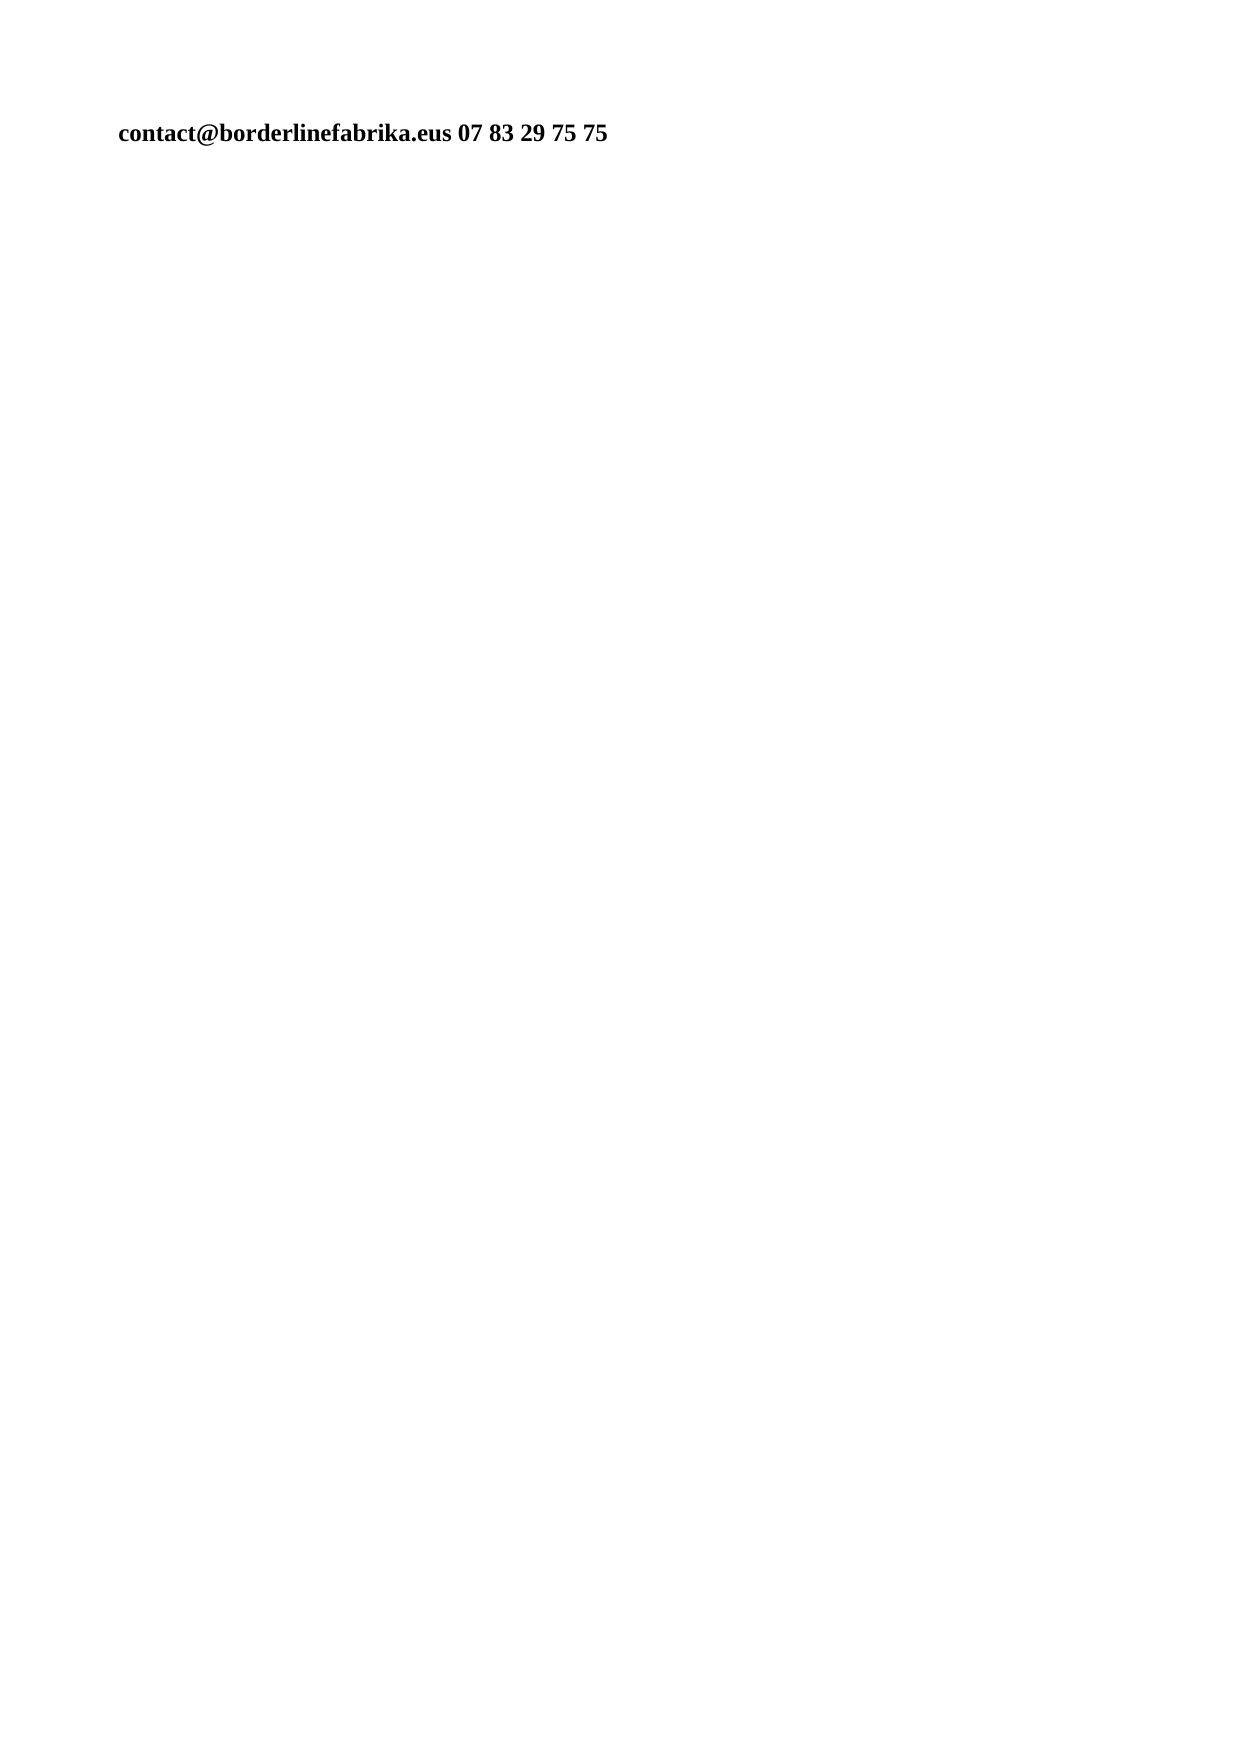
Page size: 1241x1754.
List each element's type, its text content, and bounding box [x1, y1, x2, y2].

text contact@borderlinefabrika.eus 07 83 29 75 75 [118, 118, 1122, 147]
